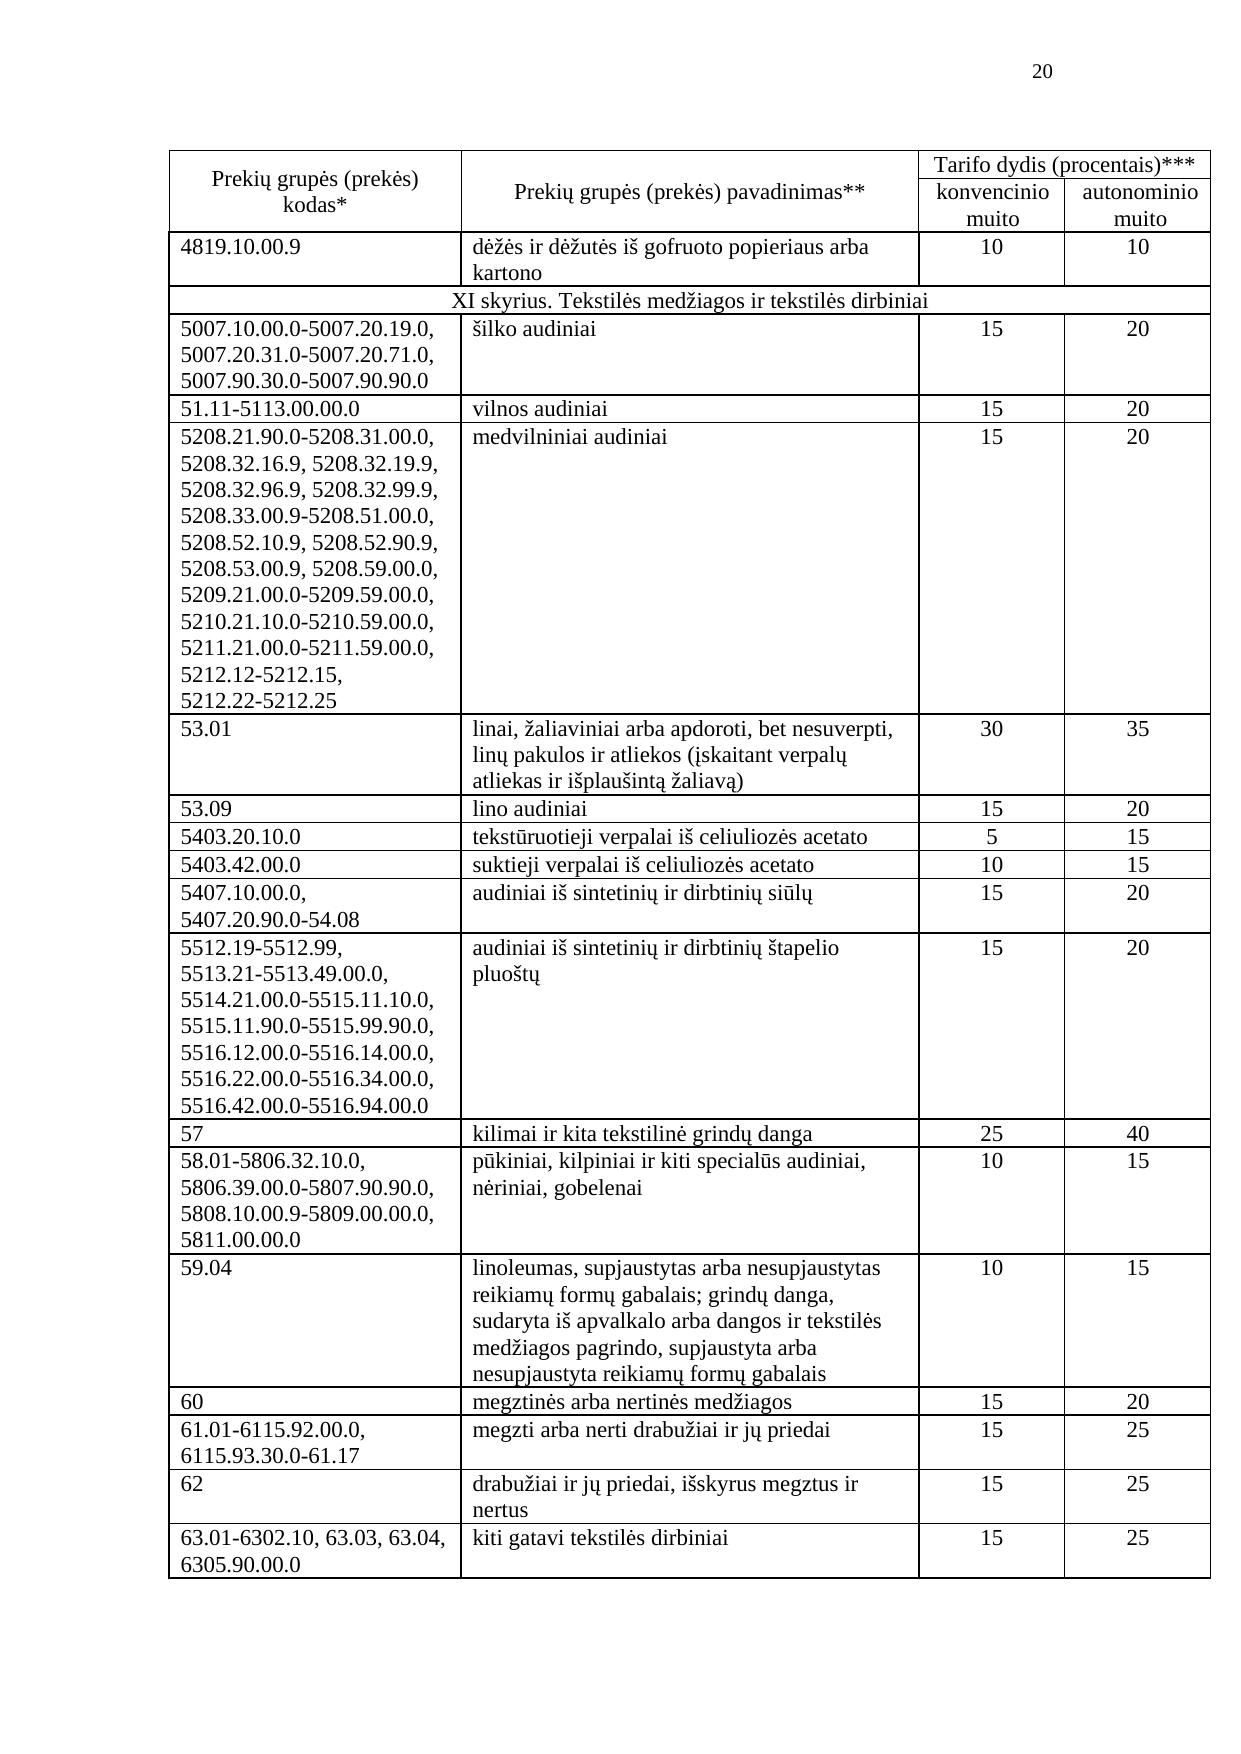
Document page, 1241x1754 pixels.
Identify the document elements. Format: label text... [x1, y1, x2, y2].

table_cell 63.01-6302.10, 63.03, 63.04, 6305.90.00.0 [170, 1524, 460, 1577]
table_cell konvencinio muito [919, 179, 1064, 231]
table_cell linoleumas, supjaustytas arba nesupjaustytas reikiamų formų gabalais; grindų danga, sudaryta iš apvalkalo arba dangos ir tekstilės medžiagos pagrindo, supjaustyta arba nesupjaustyta reikiamų formų gabalais [462, 1255, 918, 1386]
table_cell 10 [1065, 233, 1210, 285]
table_cell linai, žaliaviniai arba apdoroti, bet nesuverpti, linų pakulos ir atliekos (įskaitant verpalų atliekas ir išplaušintą žaliavą) [462, 715, 918, 794]
table_cell 61.01-6115.92.00.0, 6115.93.30.0-61.17 [170, 1416, 460, 1468]
table_cell lino audiniai [462, 796, 918, 822]
table_cell šilko audiniai [462, 315, 918, 394]
table_cell 15 [920, 396, 1064, 422]
table_cell 15 [920, 1416, 1064, 1468]
table_cell audiniai iš sintetinių ir dirbtinių siūlų [462, 879, 918, 932]
table_cell dėžės ir dėžutės iš gofruoto popieriaus arba kartono [462, 233, 918, 285]
table_cell 58.01-5806.32.10.0, 5806.39.00.0-5807.90.90.0, 5808.10.00.9-5809.00.00.0, 5811.00.00.0 [170, 1148, 460, 1253]
table_cell 5512.19-5512.99, 5513.21-5513.49.00.0, 5514.21.00.0-5515.11.10.0, 5515.11.90.0-5515.99.90.0, 5516.12.00.0-5516.14.00.0, 5516.22.00.0-5516.34.00.0, 5516.42.00.0-5516.94.00.0 [170, 934, 460, 1118]
table_cell 15 [920, 1470, 1064, 1523]
table_cell 20 [1065, 396, 1210, 422]
table_cell kiti gatavi tekstilės dirbiniai [462, 1524, 918, 1577]
table_cell 25 [1065, 1416, 1210, 1468]
table_cell 53.01 [170, 715, 460, 794]
table_cell 10 [920, 1255, 1064, 1386]
table_cell 15 [1065, 1255, 1210, 1386]
table_cell audiniai iš sintetinių ir dirbtinių štapelio pluoštų [462, 934, 918, 1118]
table_cell suktieji verpalai iš celiuliozės acetato [462, 851, 918, 878]
table_cell 15 [920, 796, 1064, 822]
table_cell 60 [170, 1388, 460, 1414]
table_cell 20 [1065, 796, 1210, 822]
table_cell 5 [920, 823, 1064, 850]
table_cell autonominio muito [1065, 179, 1210, 231]
table_cell 20 [1065, 934, 1210, 1118]
table_cell 5403.42.00.0 [170, 851, 460, 878]
table_cell tekstūruotieji verpalai iš celiuliozės acetato [462, 823, 918, 850]
table_cell 15 [1065, 1148, 1210, 1253]
table_cell 10 [920, 851, 1064, 878]
table_header Tarifo dydis (procentais)*** [919, 151, 1210, 177]
table_cell 25 [1065, 1470, 1210, 1523]
table_cell drabužiai ir jų priedai, išskyrus megztus ir nertus [462, 1470, 918, 1523]
table_cell 5208.21.90.0-5208.31.00.0, 5208.32.16.9, 5208.32.19.9, 5208.32.96.9, 5208.32.99.9, 5208.33.00.9-5208.51.00.0, 5208.52.10.9, 5208.52.90.9, 5208.53.00.9, 5208.59.00.0, 5209.21.00.0-5209.59.00.0, 5210.21.10.0-5210.59.00.0, 5211.21.00.0-5211.59.00.0, 5212.12-5212.15, 5212.22-5212.25 [170, 423, 460, 713]
table_cell 15 [920, 423, 1064, 713]
table_cell 62 [170, 1470, 460, 1523]
table_cell 57 [170, 1120, 460, 1146]
table_cell megzti arba nerti drabužiai ir jų priedai [462, 1416, 918, 1468]
table_cell 59.04 [170, 1255, 460, 1386]
table_cell 5403.20.10.0 [170, 823, 460, 850]
table_cell 20 [1065, 879, 1210, 932]
table_cell 20 [1065, 1388, 1210, 1414]
table_cell 25 [920, 1120, 1064, 1146]
table_cell medvilniniai audiniai [462, 423, 918, 713]
table_header Prekių grupės (prekės) pavadinimas** [462, 151, 918, 231]
table_cell megztinės arba nertinės medžiagos [462, 1388, 918, 1414]
table_cell 20 [1065, 423, 1210, 713]
table_cell 35 [1065, 715, 1210, 794]
table_cell kilimai ir kita tekstilinė grindų danga [462, 1120, 918, 1146]
table_cell 15 [1065, 823, 1210, 850]
table_cell 51.11-5113.00.00.0 [170, 396, 460, 422]
table_cell 5007.10.00.0-5007.20.19.0, 5007.20.31.0-5007.20.71.0, 5007.90.30.0-5007.90.90.0 [170, 315, 460, 394]
table_cell 20 [1065, 315, 1210, 394]
table_cell 15 [920, 879, 1064, 932]
table_cell 10 [920, 233, 1064, 285]
table_cell XI skyrius. Tekstilės medžiagos ir tekstilės dirbiniai [170, 287, 1210, 313]
table_cell 25 [1065, 1524, 1210, 1577]
table_cell 5407.10.00.0, 5407.20.90.0-54.08 [170, 879, 460, 932]
table_cell 15 [1065, 851, 1210, 878]
table_cell 4819.10.00.9 [170, 233, 460, 285]
table_header Prekių grupės (prekės) kodas* [170, 151, 461, 231]
table_cell 15 [920, 315, 1064, 394]
table_cell 30 [920, 715, 1064, 794]
table_cell 15 [920, 934, 1064, 1118]
table_cell 10 [920, 1148, 1064, 1253]
table_cell 40 [1065, 1120, 1210, 1146]
table_cell pūkiniai, kilpiniai ir kiti specialūs audiniai, nėriniai, gobelenai [462, 1148, 918, 1253]
table_cell 15 [920, 1388, 1064, 1414]
table_cell 53.09 [170, 796, 460, 822]
table_cell 15 [920, 1524, 1064, 1577]
table_cell vilnos audiniai [462, 396, 918, 422]
